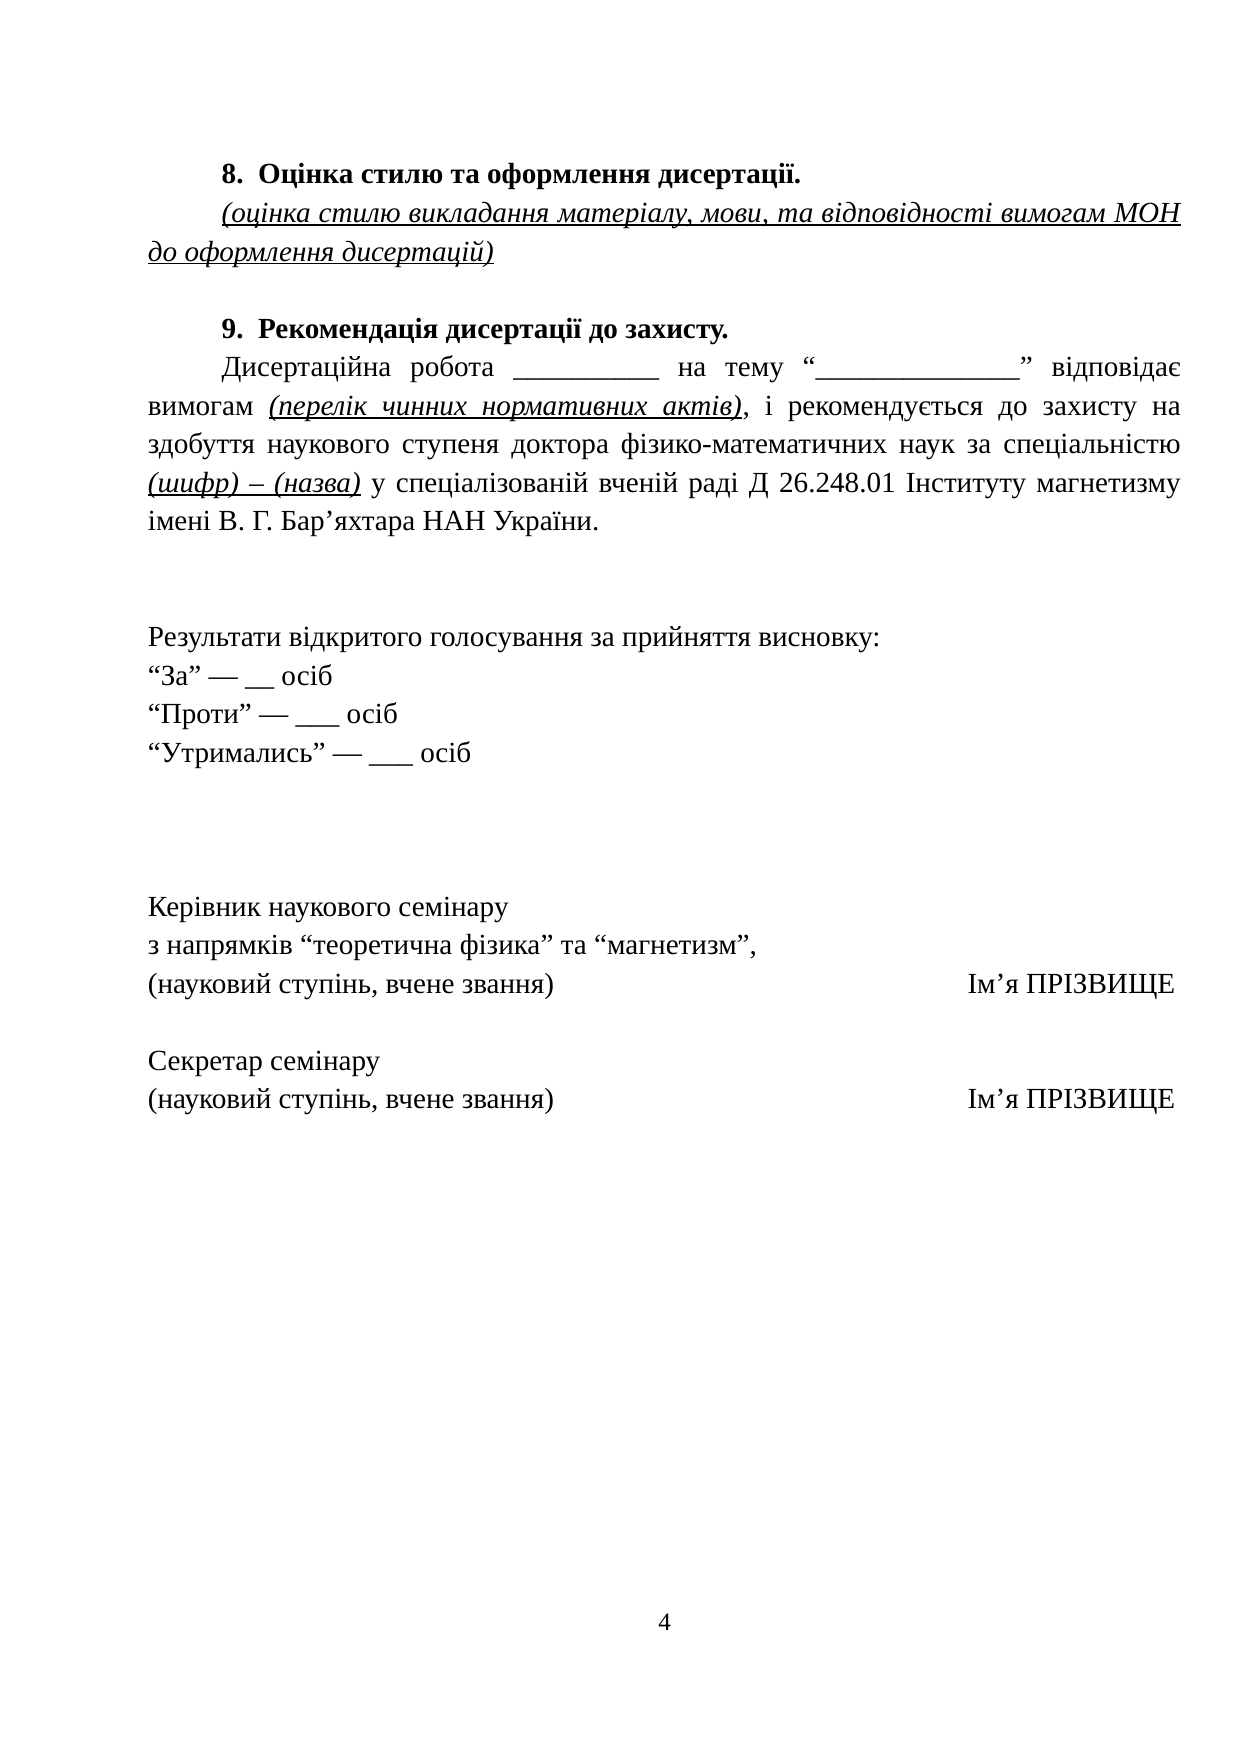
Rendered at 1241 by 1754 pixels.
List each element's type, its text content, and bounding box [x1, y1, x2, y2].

text Керівник наукового семінару [148, 889, 1181, 922]
text (науковий ступінь, вчене звання) Ім’я ПРІЗВИЩЕ [148, 1082, 1181, 1115]
text “Проти” — ___ осіб [148, 696, 1181, 730]
text Секретар семінару [148, 1043, 1181, 1077]
text з напрямків “теоретична фізика” та “магнетизм”, [148, 927, 1181, 961]
text (оцінка стилю викладання матеріалу, мови, та відповідності вимогам МОН до оформлення дисертацій) [148, 195, 1181, 267]
text Дисертаційна робота __________ на тему “______________” відповідає вимогам (перелік чинних нормативних актів), і рекомендується до захисту на здобуття наукового ступеня доктора фізико-математичних наук за спеціальністю (шифр) – (назва) у спеціалізованій вченій раді Д 26.248.01 Інституту магнетизму імені В. Г. Бар’яхтара НАН України. [148, 349, 1181, 537]
text (науковий ступінь, вчене звання) Ім’я ПРІЗВИЩЕ [148, 966, 1181, 999]
text “За” — __ осіб [148, 658, 1181, 691]
text Результати відкритого голосування за прийняття висновку: [148, 619, 1181, 653]
text “Утримались” — ___ осіб [148, 735, 1181, 768]
text 8. Оцінка стилю та оформлення дисертації. [148, 157, 1181, 190]
text 9. Рекомендація дисертації до захисту. [148, 311, 1181, 344]
